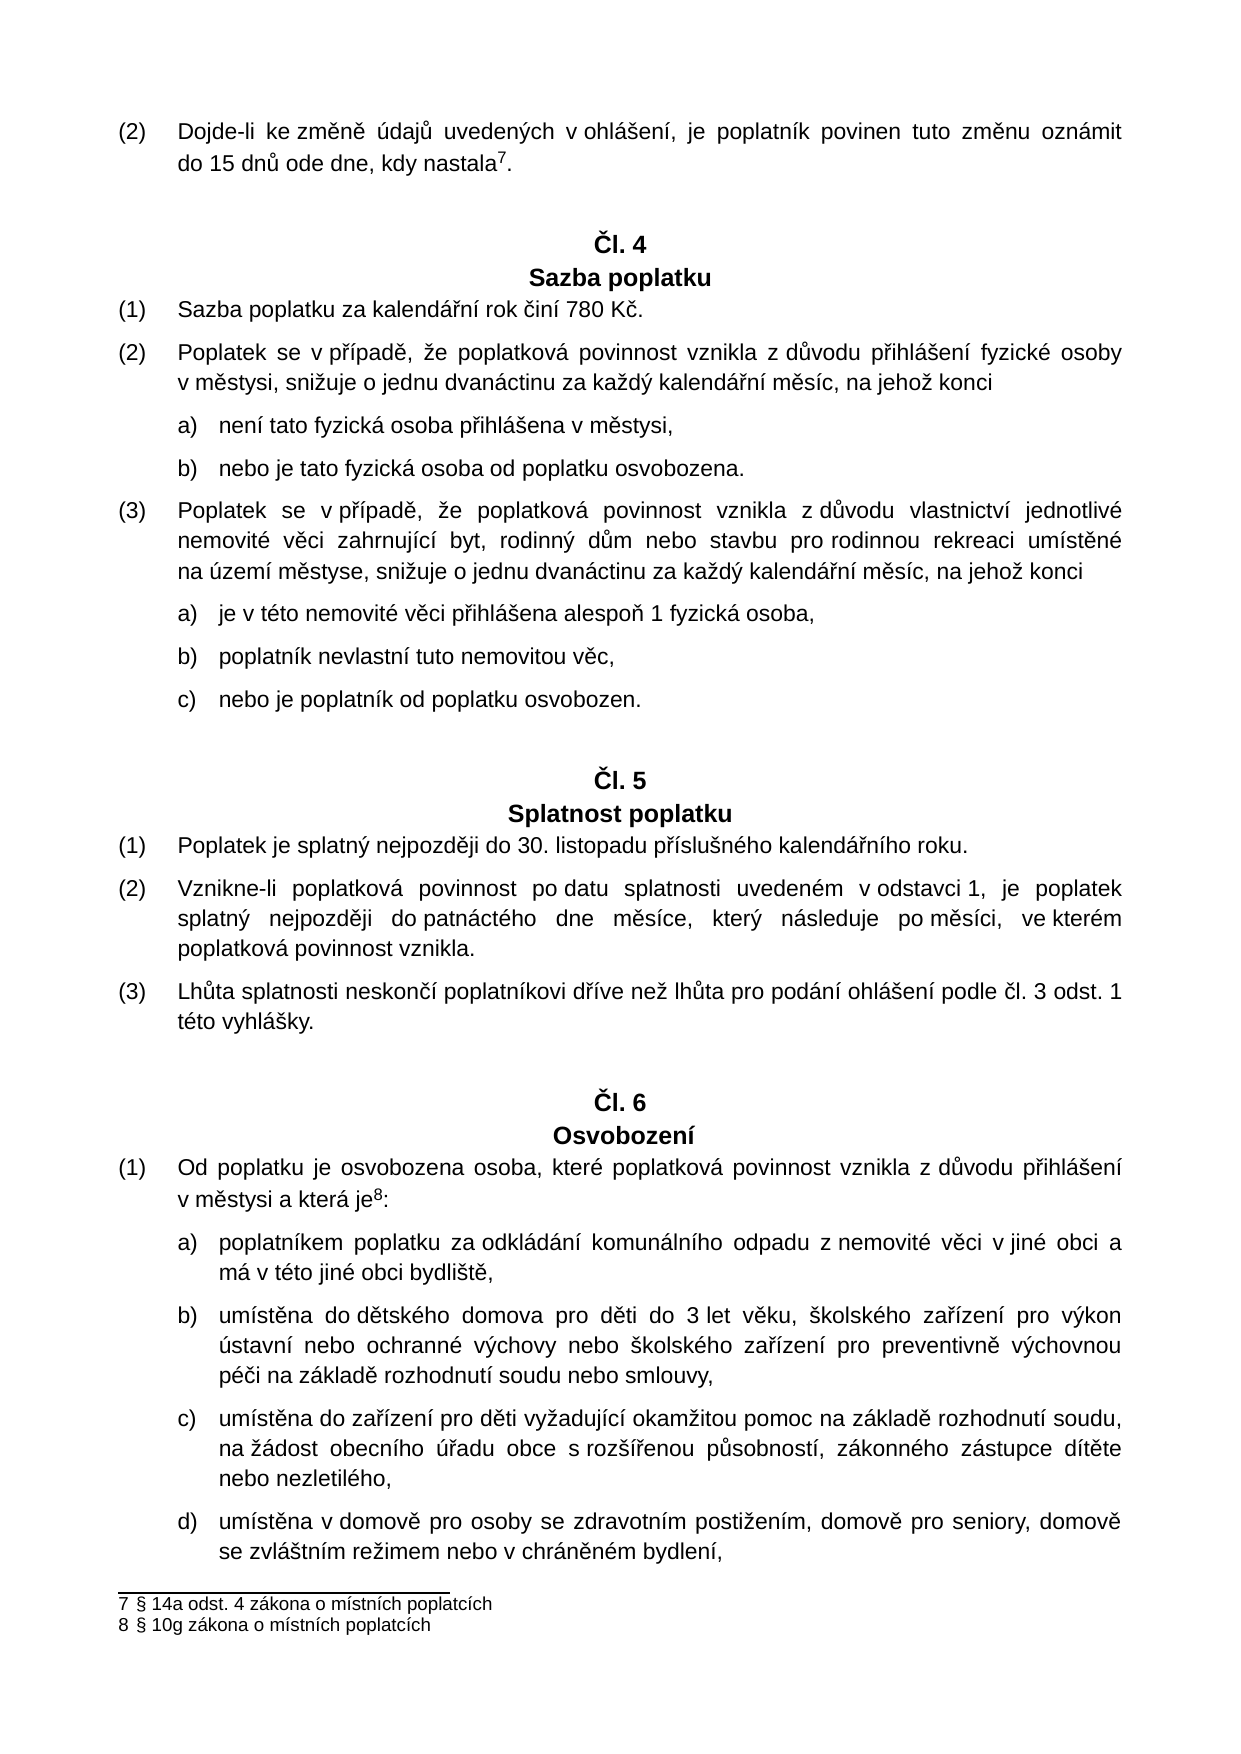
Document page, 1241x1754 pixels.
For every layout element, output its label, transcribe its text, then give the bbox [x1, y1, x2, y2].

list není tato fyzická osoba přihlášena v městysi, [177, 412, 1122, 438]
list Vznikne-li poplatková povinnost po datu splatnosti uvedeném v odstavci 1, je poplatek splatný nejpozději do patnáctého dne měsíce, který následuje po měsíci, ve kterém poplatková povinnost vznikla. [118, 875, 1122, 961]
list Od poplatku je osvobozena osoba, které poplatková povinnost vznikla z důvodu přihlášení v městysi a která je: [118, 1154, 1122, 1212]
list § 10g zákona o místních poplatcích [118, 1614, 1122, 1636]
list nebo je tato fyzická osoba od poplatku osvobozena. [177, 454, 1122, 481]
list Dojde-li ke změně údajů uvedených v ohlášení, je poplatník povinen tuto změnu oznámit do 15 dnů ode dne, kdy nastala. [118, 118, 1122, 176]
list poplatníkem poplatku za odkládání komunálního odpadu z nemovité věci v jiné obci a má v této jiné obci bydliště, [177, 1229, 1122, 1285]
subtitle Čl. 6 Osvobození [118, 1088, 1122, 1150]
list umístěna v domově pro osoby se zdravotním postižením, domově pro seniory, domově se zvláštním režimem nebo v chráněném bydlení, [177, 1508, 1122, 1564]
list § 14a odst. 4 zákona o místních poplatcích [118, 1593, 1122, 1614]
list Lhůta splatnosti neskončí poplatníkovi dříve než lhůta pro podání ohlášení podle čl. 3 odst. 1 této vyhlášky. [118, 978, 1122, 1034]
list nebo je poplatník od poplatku osvobozen. [177, 686, 1122, 712]
list poplatník nevlastní tuto nemovitou věc, [177, 643, 1122, 669]
list Poplatek je splatný nejpozději do 30. listopadu příslušného kalendářního roku. [118, 832, 1122, 858]
list Poplatek se v případě, že poplatková povinnost vznikla z důvodu vlastnictví jednotlivé nemovité věci zahrnující byt, rodinný dům nebo stavbu pro rodinnou rekreaci umístěné na území městyse, snižuje o jednu dvanáctinu za každý kalendářní měsíc, na jehož konci [118, 497, 1122, 584]
list Poplatek se v případě, že poplatková povinnost vznikla z důvodu přihlášení fyzické osoby v městysi, snižuje o jednu dvanáctinu za každý kalendářní měsíc, na jehož konci [118, 339, 1122, 395]
subtitle Čl. 4 Sazba poplatku [118, 230, 1122, 292]
subtitle Čl. 5 Splatnost poplatku [118, 766, 1122, 828]
list umístěna do dětského domova pro děti do 3 let věku, školského zařízení pro výkon ústavní nebo ochranné výchovy nebo školského zařízení pro preventivně výchovnou péči na základě rozhodnutí soudu nebo smlouvy, [177, 1302, 1122, 1388]
list je v této nemovité věci přihlášena alespoň 1 fyzická osoba, [177, 600, 1122, 627]
list umístěna do zařízení pro děti vyžadující okamžitou pomoc na základě rozhodnutí soudu, na žádost obecního úřadu obce s rozšířenou působností, zákonného zástupce dítěte nebo nezletilého, [177, 1405, 1122, 1492]
list Sazba poplatku za kalendářní rok činí 780 Kč. [118, 296, 1122, 322]
